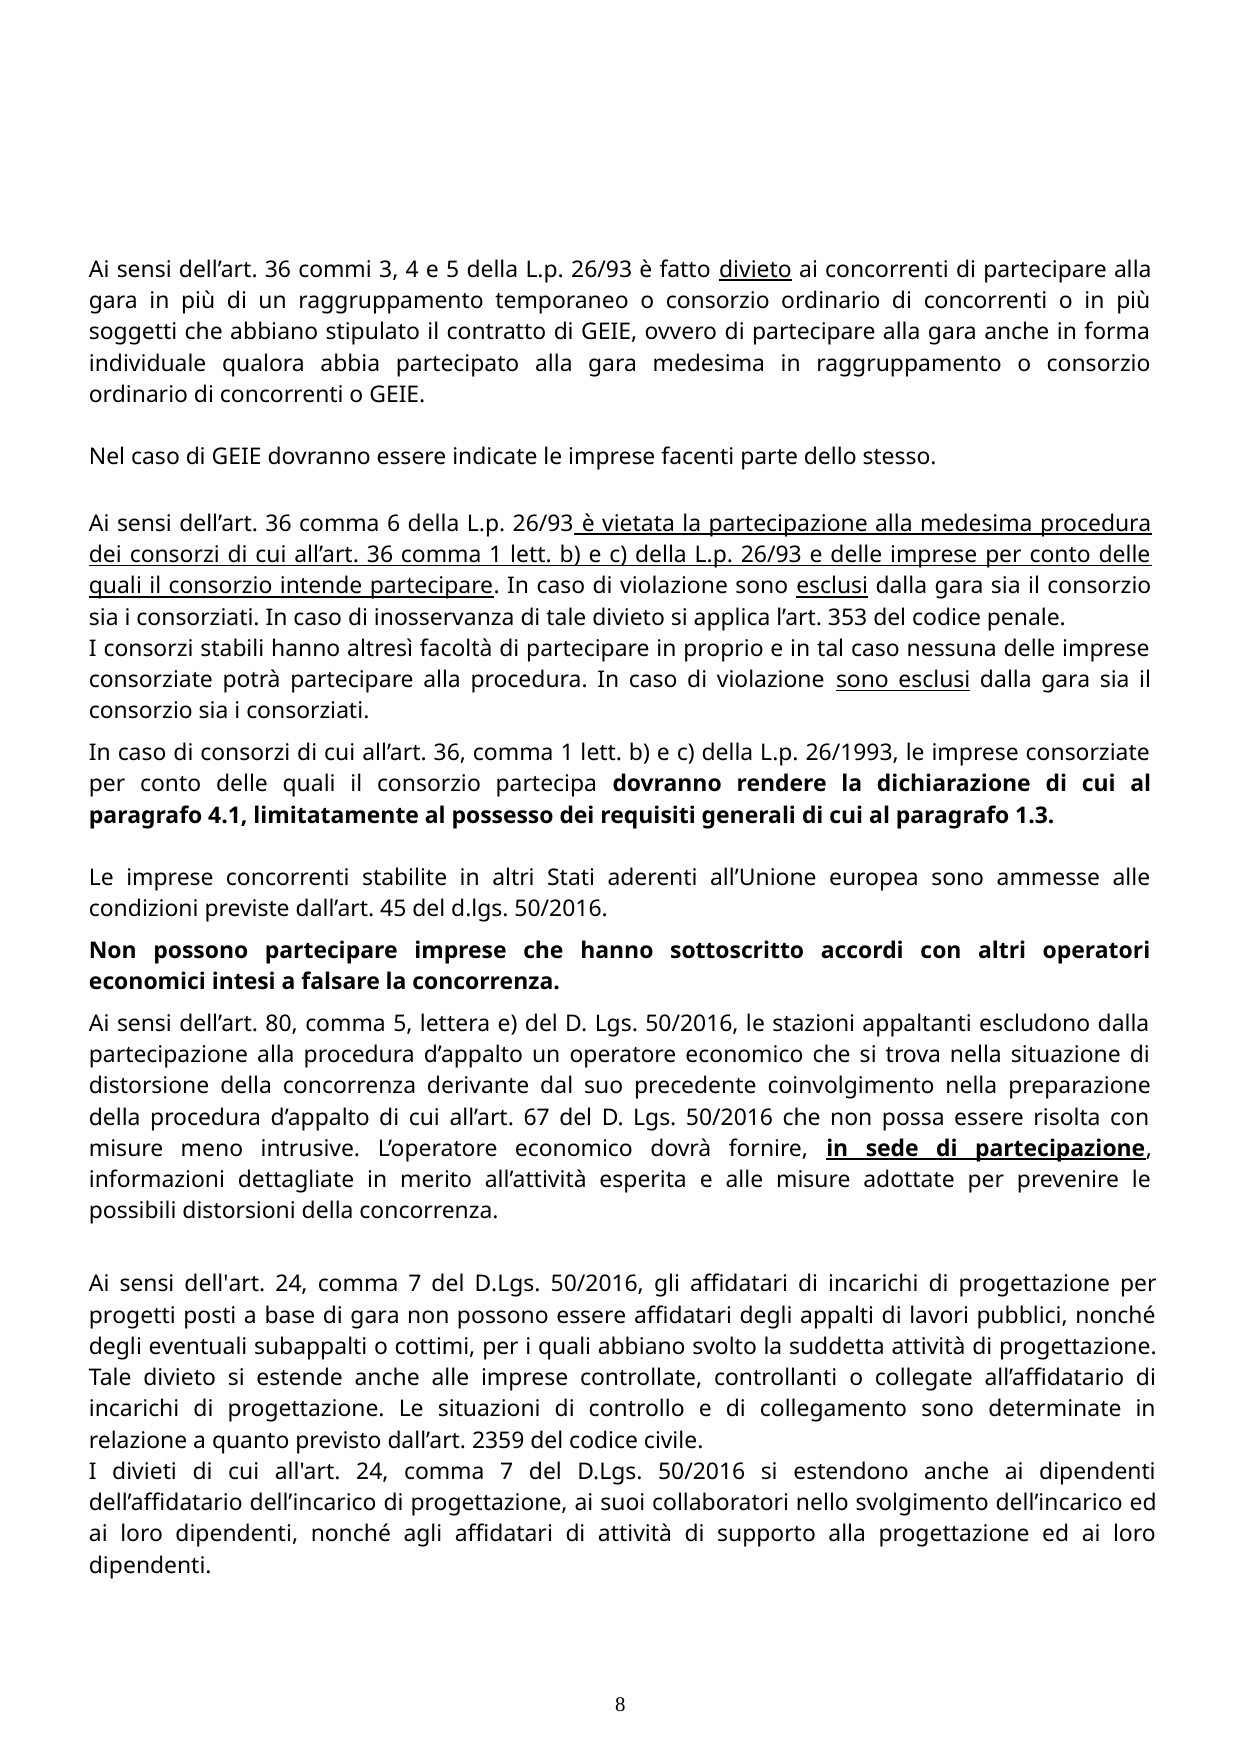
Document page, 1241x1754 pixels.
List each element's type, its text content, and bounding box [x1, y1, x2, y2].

text In caso di consorzi di cui all’art. 36, comma 1 lett. b) e c) della L.p. 26/1993, le imprese consorziate per conto delle quali il consorzio partecipa dovranno rendere la dichiarazione di cui al paragrafo 4.1, limitatamente al possesso dei requisiti generali di cui al paragrafo 1.3. [89, 736, 1152, 830]
text I consorzi stabili hanno altresì facoltà di partecipare in proprio e in tal caso nessuna delle imprese consorziate potrà partecipare alla procedura. In caso di violazione sono esclusi dalla gara sia il consorzio sia i consorziati. [89, 632, 1152, 726]
text Nel caso di GEIE dovranno essere indicate le imprese facenti parte dello stesso. [89, 440, 1152, 472]
text Ai sensi dell'art. 24, comma 7 del D.Lgs. 50/2016, gli affidatari di incarichi di progettazione per progetti posti a base di gara non possono essere affidatari degli appalti di lavori pubblici, nonché degli eventuali subappalti o cottimi, per i quali abbiano svolto la suddetta attività di progettazione. Tale divieto si estende anche alle imprese controllate, controllanti o collegate all’affidatario di incarichi di progettazione. Le situazioni di controllo e di collegamento sono determinate in relazione a quanto previsto dall’art. 2359 del codice civile. [89, 1267, 1157, 1455]
text Ai sensi dell’art. 80, comma 5, lettera e) del D. Lgs. 50/2016, le stazioni appaltanti escludono dalla partecipazione alla procedura d’appalto un operatore economico che si trova nella situazione di distorsione della concorrenza derivante dal suo precedente coinvolgimento nella preparazione della procedura d’appalto di cui all’art. 67 del D. Lgs. 50/2016 che non possa essere risolta con misure meno intrusive. L’operatore economico dovrà fornire, in sede di partecipazione, informazioni dettagliate in merito all’attività esperita e alle misure adottate per prevenire le possibili distorsioni della concorrenza. [89, 1007, 1152, 1226]
text Ai sensi dell’art. 36 commi 3, 4 e 5 della L.p. 26/93 è fatto divieto ai concorrenti di partecipare alla gara in più di un raggruppamento temporaneo o consorzio ordinario di concorrenti o in più soggetti che abbiano stipulato il contratto di GEIE, ovvero di partecipare alla gara anche in forma individuale qualora abbia partecipato alla gara medesima in raggruppamento o consorzio ordinario di concorrenti o GEIE. [89, 253, 1152, 409]
text quali il consorzio intende partecipare. In caso di violazione sono esclusi dalla gara sia il consorzio sia i consorziati. In caso di inosservanza di tale divieto si applica l’art. 353 del codice penale. [89, 566, 1152, 632]
text Non possono partecipare imprese che hanno sottoscritto accordi con altri operatori economici intesi a falsare la concorrenza. [89, 934, 1152, 997]
text Le imprese concorrenti stabilite in altri Stati aderenti all’Unione europea sono ammesse alle condizioni previste dall’art. 45 del d.lgs. 50/2016. [89, 861, 1152, 924]
text I divieti di cui all'art. 24, comma 7 del D.Lgs. 50/2016 si estendono anche ai dipendenti dell’affidatario dell’incarico di progettazione, ai suoi collaboratori nello svolgimento dell’incarico ed ai loro dipendenti, nonché agli affidatari di attività di supporto alla progettazione ed ai loro dipendenti. [89, 1455, 1157, 1580]
text Ai sensi dell’art. 36 comma 6 della L.p. 26/93 è vietata la partecipazione alla medesima procedura dei consorzi di cui all’art. 36 comma 1 lett. b) e c) della L.p. 26/93 e delle imprese per conto delle [89, 507, 1152, 565]
